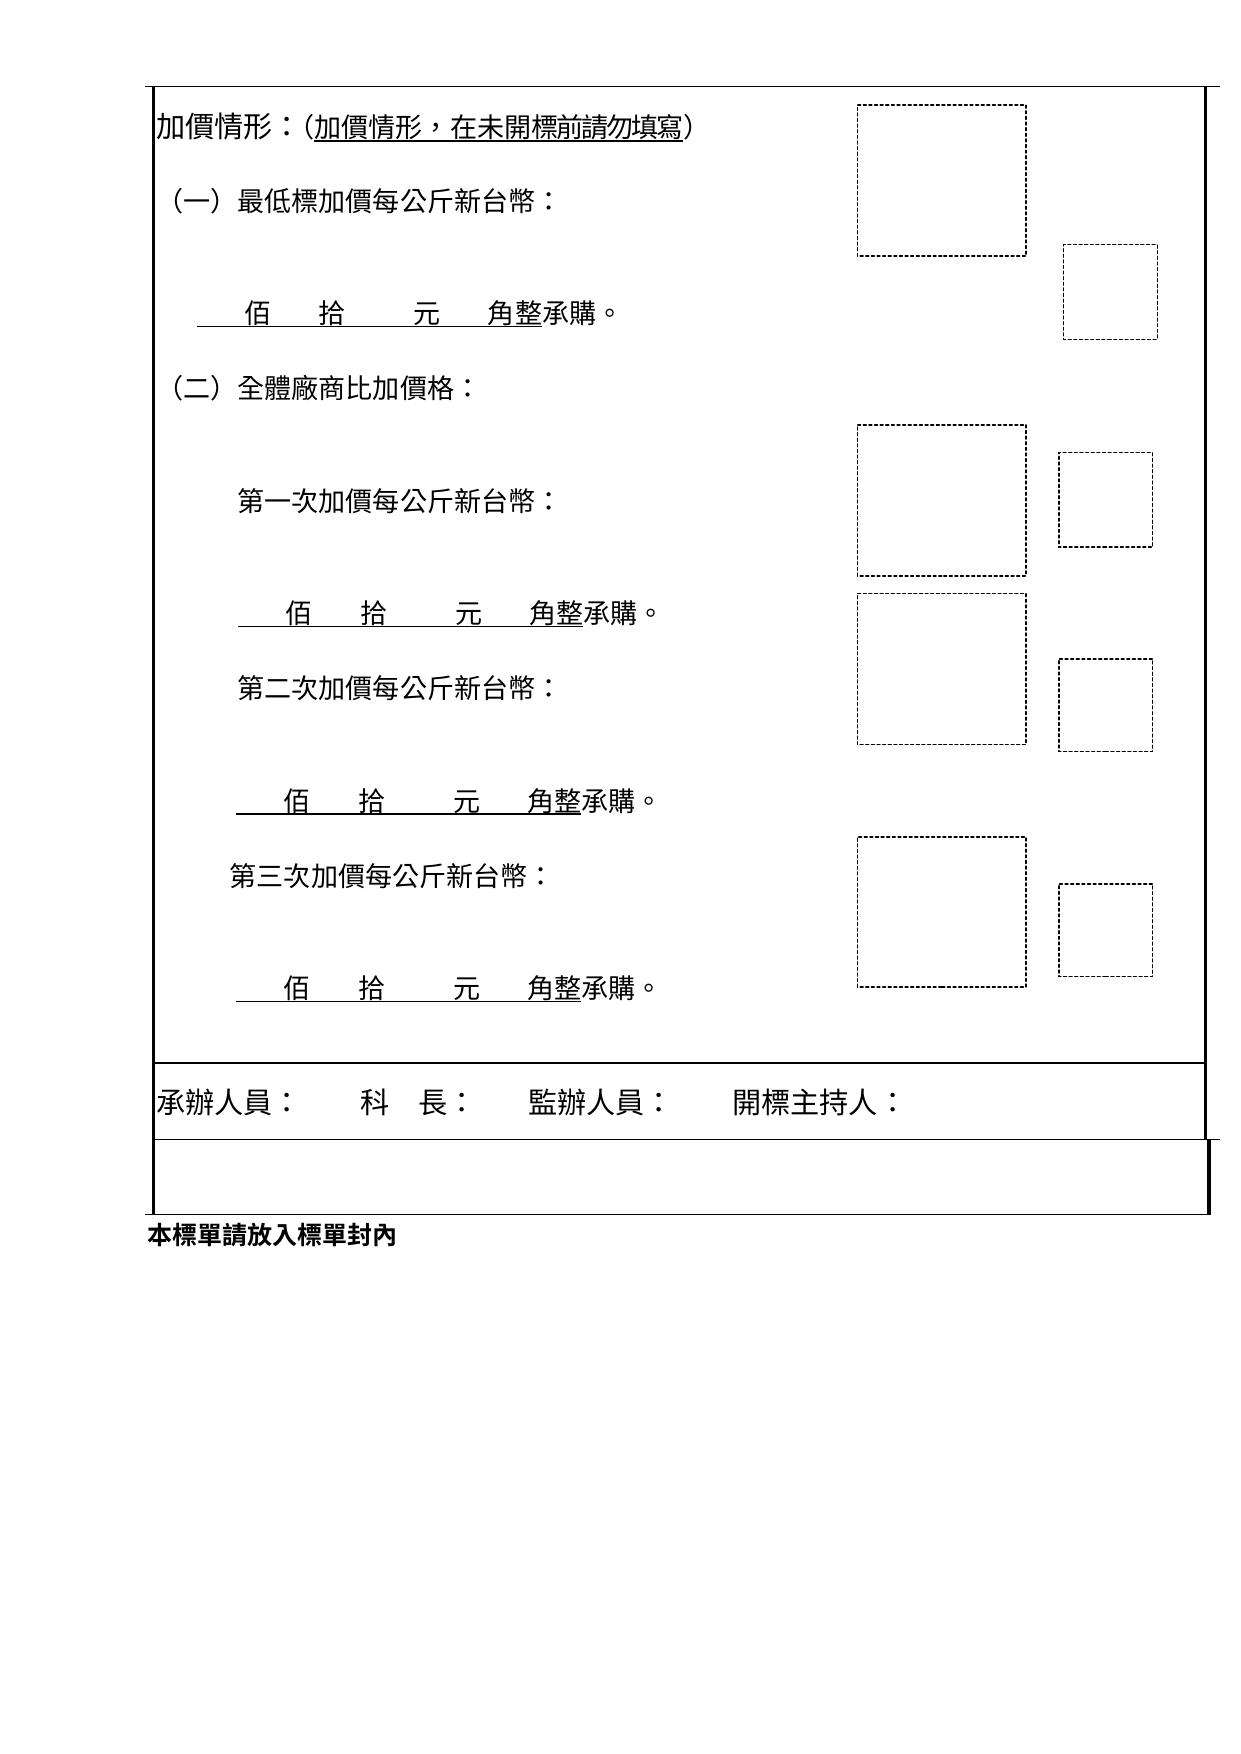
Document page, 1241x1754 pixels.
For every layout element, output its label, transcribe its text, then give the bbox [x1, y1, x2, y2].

table_cell [155, 1140, 1207, 1214]
table_cell 承辦人員： 科 長： 監辦人員： 開標主持人： [155, 1064, 1204, 1139]
table_cell [1211, 1140, 1219, 1214]
table_header [145, 87, 152, 1214]
text 本標單請放入標單封內 [148, 1215, 1122, 1252]
table_header [1207, 87, 1219, 1139]
table_cell 加價情形：（加價情形，在未開標前請勿填寫） （一）最低標加價每公斤新台幣： 佰 拾 元 角整承購。 （二）全體廠商比加價格： 第一次加價每公斤新台幣： 佰 拾 元 角整承購。 第二次加價每公斤新台幣： 佰 拾 元 角整承購。 第三次加價每公斤新台幣： 佰 拾 元 角整承購。 [155, 87, 1204, 1062]
